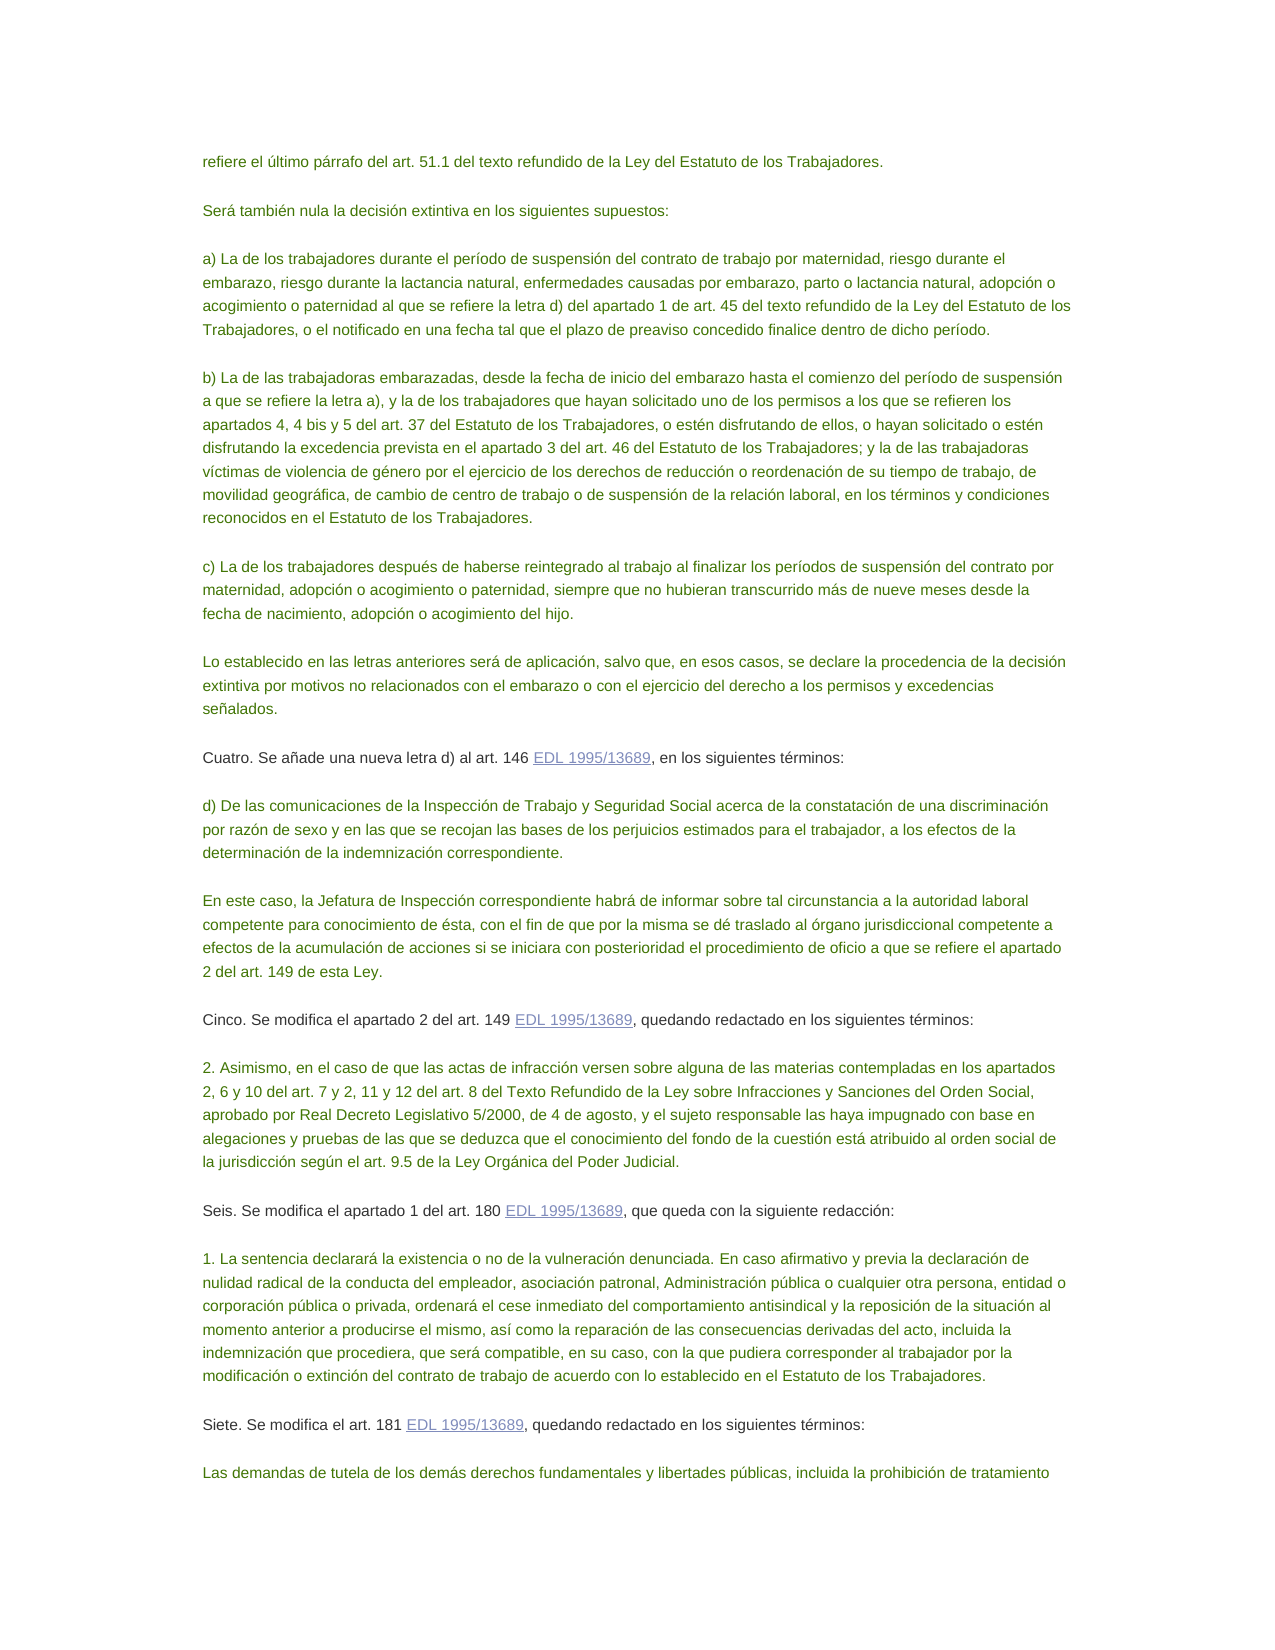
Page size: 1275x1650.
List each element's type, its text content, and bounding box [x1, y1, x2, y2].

text Cinco. Se modifica el apartado 2 del art. 149 EDL 1995/13689, quedando redactado en los siguientes términos: [202, 1005, 1073, 1029]
text Cuatro. Se añade una nueva letra d) al art. 146 EDL 1995/13689, en los siguientes términos: [202, 743, 1073, 766]
text d) De las comunicaciones de la Inspección de Trabajo y Seguridad Social acerca de la constatación de una discriminación por razón de sexo y en las que se recojan las bases de los perjuicios estimados para el trabajador, a los efectos de la determinación de la indemnización correspondiente. [202, 791, 1073, 862]
text Seis. Se modifica el apartado 1 del art. 180 EDL 1995/13689, que queda con la siguiente redacción: [202, 1196, 1073, 1219]
text 2. Asimismo, en el caso de que las actas de infracción versen sobre alguna de las materias contempladas en los apartados 2, 6 y 10 del art. 7 y 2, 11 y 12 del art. 8 del Texto Refundido de la Ley sobre Infracciones y Sanciones del Orden Social, aprobado por Real Decreto Legislativo 5/2000, de 4 de agosto, y el sujeto responsable las haya impugnado con base en alegaciones y pruebas de las que se deduzca que el conocimiento del fondo de la cuestión está atribuido al orden social de la jurisdicción según el art. 9.5 de la Ley Orgánica del Poder Judicial. [202, 1054, 1073, 1171]
text Lo establecido en las letras anteriores será de aplicación, salvo que, en esos casos, se declare la procedencia de la decisión extintiva por motivos no relacionados con el embarazo o con el ejercicio del derecho a los permisos y excedencias señalados. [202, 648, 1073, 718]
text refiere el último párrafo del art. 51.1 del texto refundido de la Ley del Estatuto de los Trabajadores. [202, 148, 1073, 171]
text a) La de los trabajadores durante el período de suspensión del contrato de trabajo por maternidad, riesgo durante el embarazo, riesgo durante la lactancia natural, enfermedades causadas por embarazo, parto o lactancia natural, adopción o acogimiento o paternidad al que se refiere la letra d) del apartado 1 de art. 45 del texto refundido de la Ley del Estatuto de los Trabajadores, o el notificado en una fecha tal que el plazo de preaviso concedido finalice dentro de dicho período. [202, 244, 1073, 338]
text Será también nula la decisión extintiva en los siguientes supuestos: [202, 196, 1073, 219]
text Siete. Se modifica el art. 181 EDL 1995/13689, quedando redactado en los siguientes términos: [202, 1410, 1073, 1433]
text b) La de las trabajadoras embarazadas, desde la fecha de inicio del embarazo hasta el comienzo del período de suspensión a que se refiere la letra a), y la de los trabajadores que hayan solicitado uno de los permisos a los que se refieren los apartados 4, 4 bis y 5 del art. 37 del Estatuto de los Trabajadores, o estén disfrutando de ellos, o hayan solicitado o estén disfrutando la excedencia prevista en el apartado 3 del art. 46 del Estatuto de los Trabajadores; y la de las trabajadoras víctimas de violencia de género por el ejercicio de los derechos de reducción o reordenación de su tiempo de trabajo, de movilidad geográfica, de cambio de centro de trabajo o de suspensión de la relación laboral, en los términos y condiciones reconocidos en el Estatuto de los Trabajadores. [202, 363, 1073, 527]
text c) La de los trabajadores después de haberse reintegrado al trabajo al finalizar los períodos de suspensión del contrato por maternidad, adopción o acogimiento o paternidad, siempre que no hubieran transcurrido más de nueve meses desde la fecha de nacimiento, adopción o acogimiento del hijo. [202, 552, 1073, 623]
text Las demandas de tutela de los demás derechos fundamentales y libertades públicas, incluida la prohibición de tratamiento [202, 1458, 1073, 1482]
text 1. La sentencia declarará la existencia o no de la vulneración denunciada. En caso afirmativo y previa la declaración de nulidad radical de la conducta del empleador, asociación patronal, Administración pública o cualquier otra persona, entidad o corporación pública o privada, ordenará el cese inmediato del comportamiento antisindical y la reposición de la situación al momento anterior a producirse el mismo, así como la reparación de las consecuencias derivadas del acto, incluida la indemnización que procediera, que será compatible, en su caso, con la que pudiera corresponder al trabajador por la modificación o extinción del contrato de trabajo de acuerdo con lo establecido en el Estatuto de los Trabajadores. [202, 1244, 1073, 1385]
text En este caso, la Jefatura de Inspección correspondiente habrá de informar sobre tal circunstancia a la autoridad laboral competente para conocimiento de ésta, con el fin de que por la misma se dé traslado al órgano jurisdiccional competente a efectos de la acumulación de acciones si se iniciara con posterioridad el procedimiento de oficio a que se refiere el apartado 2 del art. 149 de esta Ley. [202, 887, 1073, 980]
